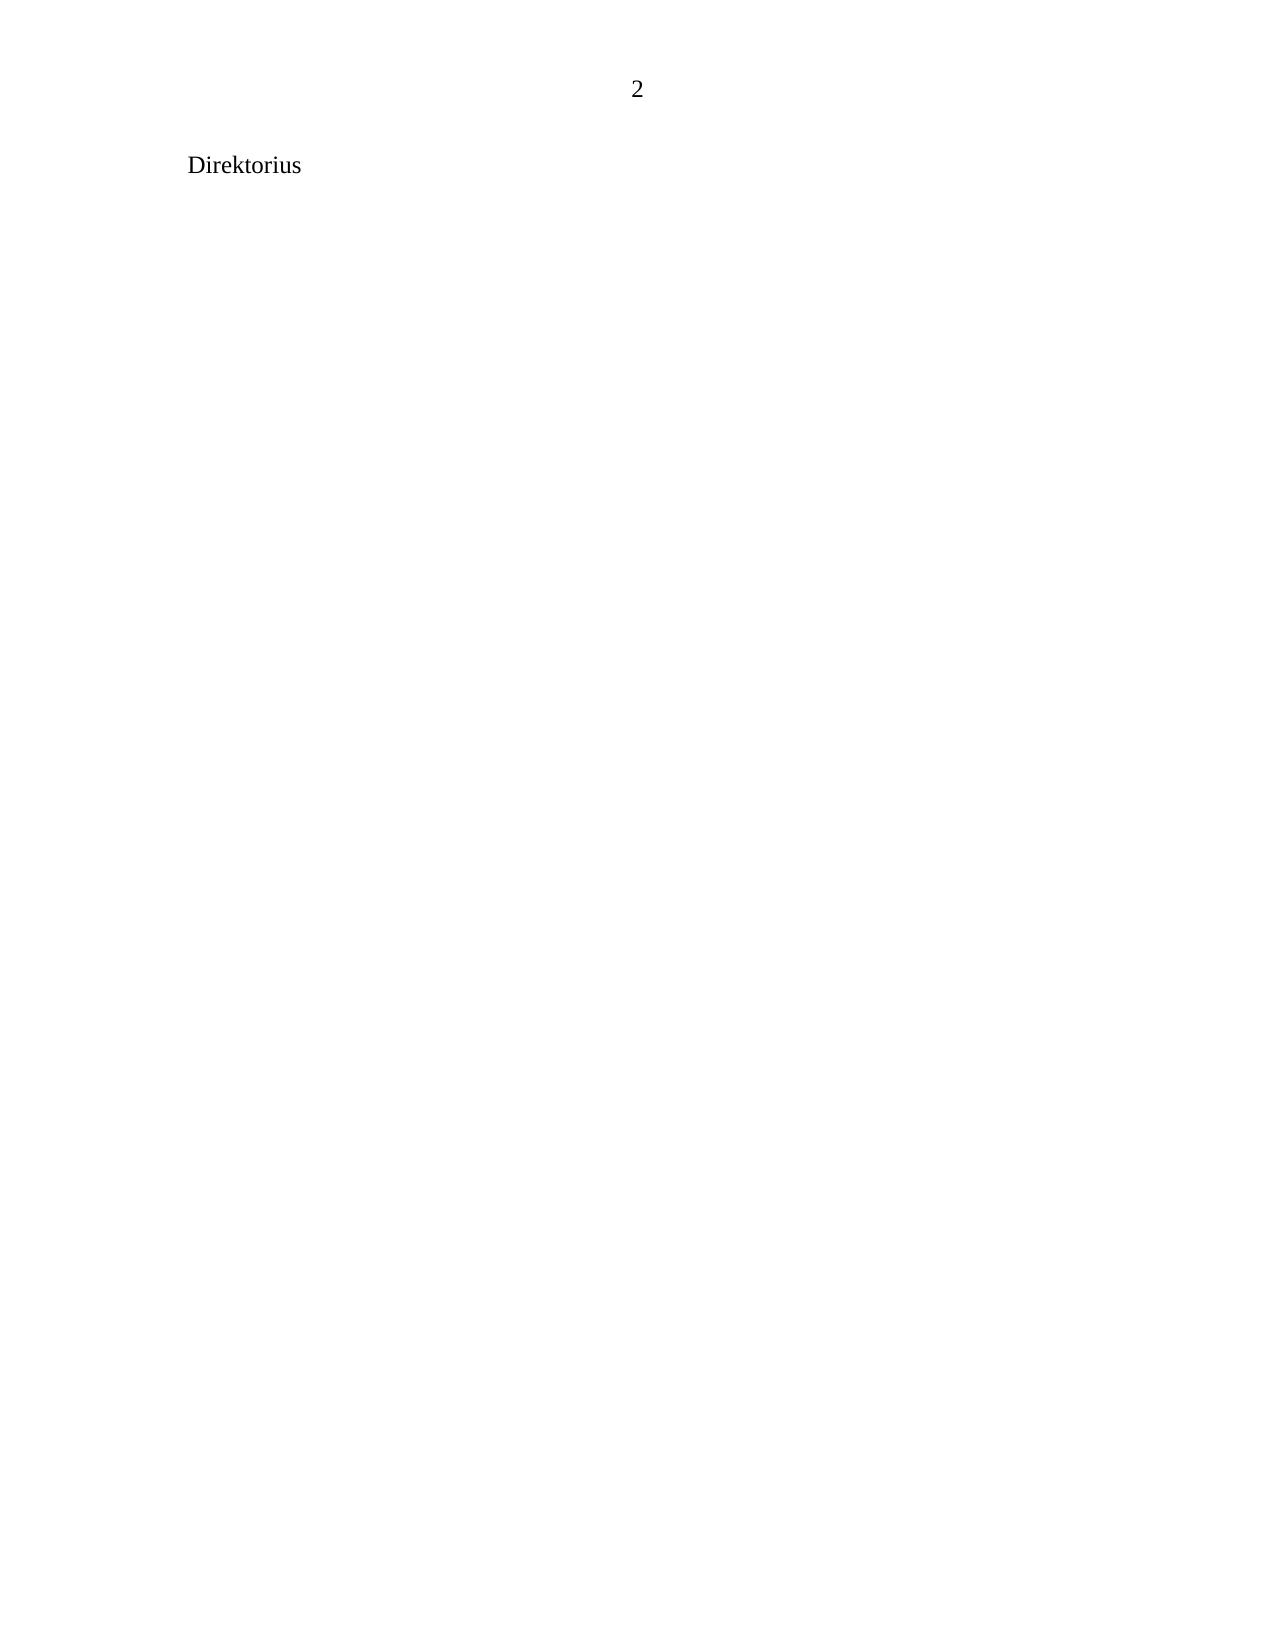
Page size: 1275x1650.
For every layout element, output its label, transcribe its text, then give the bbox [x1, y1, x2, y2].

text Direktorius [187, 150, 1087, 179]
